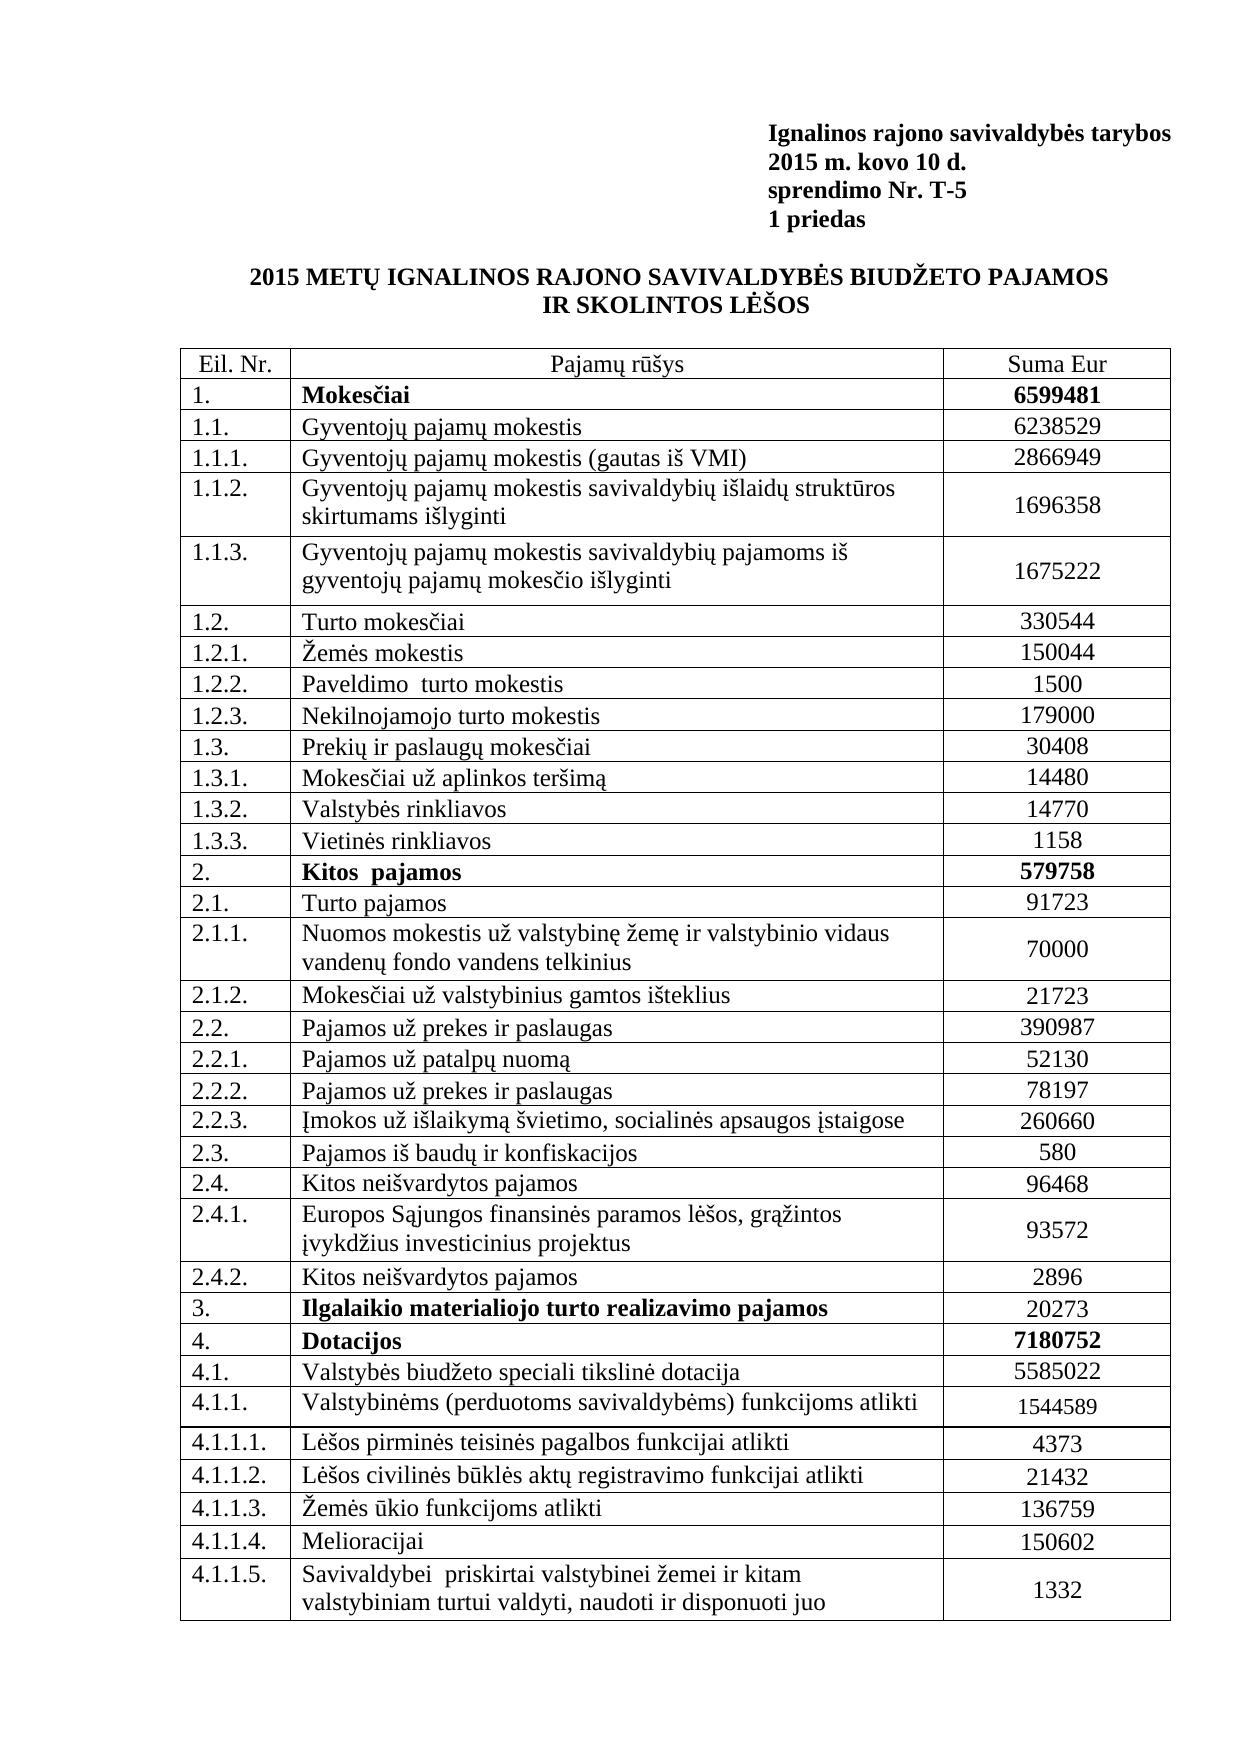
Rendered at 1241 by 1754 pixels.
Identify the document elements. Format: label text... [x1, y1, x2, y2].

table_header Eil. Nr. [181, 349, 290, 378]
table_cell 579758 [944, 856, 1170, 886]
table_cell 96468 [944, 1168, 1170, 1198]
table_cell Žemės mokestis [291, 637, 943, 667]
table_cell Lėšos civilinės būklės aktų registravimo funkcijai atlikti [291, 1460, 943, 1492]
table_cell 330544 [944, 606, 1170, 636]
table_cell 30408 [944, 731, 1170, 761]
table_cell 2.1.2. [181, 981, 290, 1011]
table_cell 1.3. [181, 731, 290, 761]
table_cell 1.3.1. [181, 762, 290, 792]
table_cell 2.1. [181, 887, 290, 917]
table_cell Gyventojų pajamų mokestis [291, 410, 943, 440]
table_cell 2. [181, 856, 290, 886]
table_cell 2.1.1. [181, 918, 290, 979]
table_cell 4.1.1. [181, 1387, 290, 1426]
table_cell 2.3. [181, 1137, 290, 1167]
table_cell 580 [944, 1137, 1170, 1167]
table_cell 78197 [944, 1074, 1170, 1104]
table_cell Dotacijos [291, 1324, 943, 1354]
table_cell Paveldimo turto mokestis [291, 668, 943, 698]
table_cell Savivaldybei priskirtai valstybinei žemei ir kitam valstybiniam turtui valdyti, naudoti ir disponuoti juo [291, 1559, 943, 1620]
table_cell 1.2.3. [181, 699, 290, 729]
table_cell 150044 [944, 637, 1170, 667]
text 1 priedas [177, 204, 1181, 233]
table_cell Valstybinėms (perduotoms savivaldybėms) funkcijoms atlikti [291, 1387, 943, 1426]
table_cell 2.2. [181, 1012, 290, 1042]
table_cell Kitos pajamos [291, 856, 943, 886]
table_cell Gyventojų pajamų mokestis (gautas iš VMI) [291, 441, 943, 472]
table_cell 14770 [944, 793, 1170, 823]
table_cell Mokesčiai už aplinkos teršimą [291, 762, 943, 792]
table_cell 2.4.1. [181, 1199, 290, 1261]
table_cell 4.1.1.4. [181, 1526, 290, 1558]
table_cell 4. [181, 1324, 290, 1354]
table_cell 1.3.3. [181, 824, 290, 854]
text IR SKOLINTOS LĖŠOS [177, 291, 1181, 319]
text 2015 METŲ IGNALINOS RAJONO SAVIVALDYBĖS BIUDŽETO PAJAMOS [177, 262, 1181, 291]
table_cell Valstybės biudžeto speciali tikslinė dotacija [291, 1356, 943, 1386]
table_cell 1.1.3. [181, 537, 290, 604]
table_cell 4.1.1.1. [181, 1428, 290, 1459]
table_cell Mokesčiai [291, 379, 943, 409]
table_cell 2.2.2. [181, 1074, 290, 1104]
table_cell 390987 [944, 1012, 1170, 1042]
table_cell 1.1.1. [181, 441, 290, 472]
table_cell 1.2. [181, 606, 290, 636]
table_cell Turto pajamos [291, 887, 943, 917]
table_cell 136759 [944, 1493, 1170, 1525]
table_cell 70000 [944, 918, 1170, 979]
table_cell 6599481 [944, 379, 1170, 409]
table_cell 3. [181, 1293, 290, 1323]
table_cell 4.1.1.5. [181, 1559, 290, 1620]
table_cell Įmokos už išlaikymą švietimo, socialinės apsaugos įstaigose [291, 1106, 943, 1136]
table_cell Pajamos už prekes ir paslaugas [291, 1074, 943, 1104]
table_cell Gyventojų pajamų mokestis savivaldybių pajamoms iš gyventojų pajamų mokesčio išlyginti [291, 537, 943, 604]
table_cell 21723 [944, 981, 1170, 1011]
table_cell 4.1. [181, 1356, 290, 1386]
table_cell 1.2.2. [181, 668, 290, 698]
text 2015 m. kovo 10 d. [177, 147, 1181, 176]
table_cell Valstybės rinkliavos [291, 793, 943, 823]
table_cell Turto mokesčiai [291, 606, 943, 636]
table_cell Žemės ūkio funkcijoms atlikti [291, 1493, 943, 1525]
table_cell 2896 [944, 1262, 1170, 1292]
table_cell 1.1. [181, 410, 290, 440]
table_cell Mokesčiai už valstybinius gamtos išteklius [291, 981, 943, 1011]
table_cell 7180752 [944, 1324, 1170, 1354]
table_cell Gyventojų pajamų mokestis savivaldybių išlaidų struktūros skirtumams išlyginti [291, 473, 943, 536]
table_cell 4.1.1.2. [181, 1460, 290, 1492]
table_cell 1544589 [944, 1387, 1170, 1426]
text Ignalinos rajono savivaldybės tarybos [177, 118, 1181, 147]
table_cell Lėšos pirminės teisinės pagalbos funkcijai atlikti [291, 1428, 943, 1459]
table_cell 2866949 [944, 441, 1170, 472]
table_cell Ilgalaikio materialiojo turto realizavimo pajamos [291, 1293, 943, 1323]
table_cell Nekilnojamojo turto mokestis [291, 699, 943, 729]
table_cell 2.2.1. [181, 1043, 290, 1073]
table_cell 1. [181, 379, 290, 409]
table_cell Pajamos iš baudų ir konfiskacijos [291, 1137, 943, 1167]
table_cell 260660 [944, 1106, 1170, 1136]
table_cell 1.1.2. [181, 473, 290, 536]
table_cell Pajamos už patalpų nuomą [291, 1043, 943, 1073]
table_cell Melioracijai [291, 1526, 943, 1558]
table_cell 52130 [944, 1043, 1170, 1073]
table_cell 1675222 [944, 537, 1170, 604]
table_header Pajamų rūšys [291, 349, 943, 378]
table_cell 2.4. [181, 1168, 290, 1198]
table_cell Prekių ir paslaugų mokesčiai [291, 731, 943, 761]
table_cell 2.4.2. [181, 1262, 290, 1292]
table_cell 4373 [944, 1428, 1170, 1459]
table_cell Vietinės rinkliavos [291, 824, 943, 854]
table_cell 1332 [944, 1559, 1170, 1620]
table_cell 6238529 [944, 410, 1170, 440]
table_cell 179000 [944, 699, 1170, 729]
table_cell 20273 [944, 1293, 1170, 1323]
table_cell 21432 [944, 1460, 1170, 1492]
table_cell 1696358 [944, 473, 1170, 536]
table_cell 4.1.1.3. [181, 1493, 290, 1525]
text sprendimo Nr. T-5 [177, 176, 1181, 204]
table_cell 150602 [944, 1526, 1170, 1558]
table_cell Pajamos už prekes ir paslaugas [291, 1012, 943, 1042]
table_cell 14480 [944, 762, 1170, 792]
table_cell 5585022 [944, 1356, 1170, 1386]
table_cell Kitos neišvardytos pajamos [291, 1262, 943, 1292]
table_cell 1500 [944, 668, 1170, 698]
table_cell Kitos neišvardytos pajamos [291, 1168, 943, 1198]
table_cell 93572 [944, 1199, 1170, 1261]
table_header Suma Eur [944, 349, 1170, 378]
table_cell 1.3.2. [181, 793, 290, 823]
table_cell Nuomos mokestis už valstybinę žemę ir valstybinio vidaus vandenų fondo vandens telkinius [291, 918, 943, 979]
table_cell 91723 [944, 887, 1170, 917]
table_cell 1158 [944, 824, 1170, 854]
table_cell Europos Sąjungos finansinės paramos lėšos, grąžintos įvykdžius investicinius projektus [291, 1199, 943, 1261]
table_cell 2.2.3. [181, 1106, 290, 1136]
table_cell 1.2.1. [181, 637, 290, 667]
